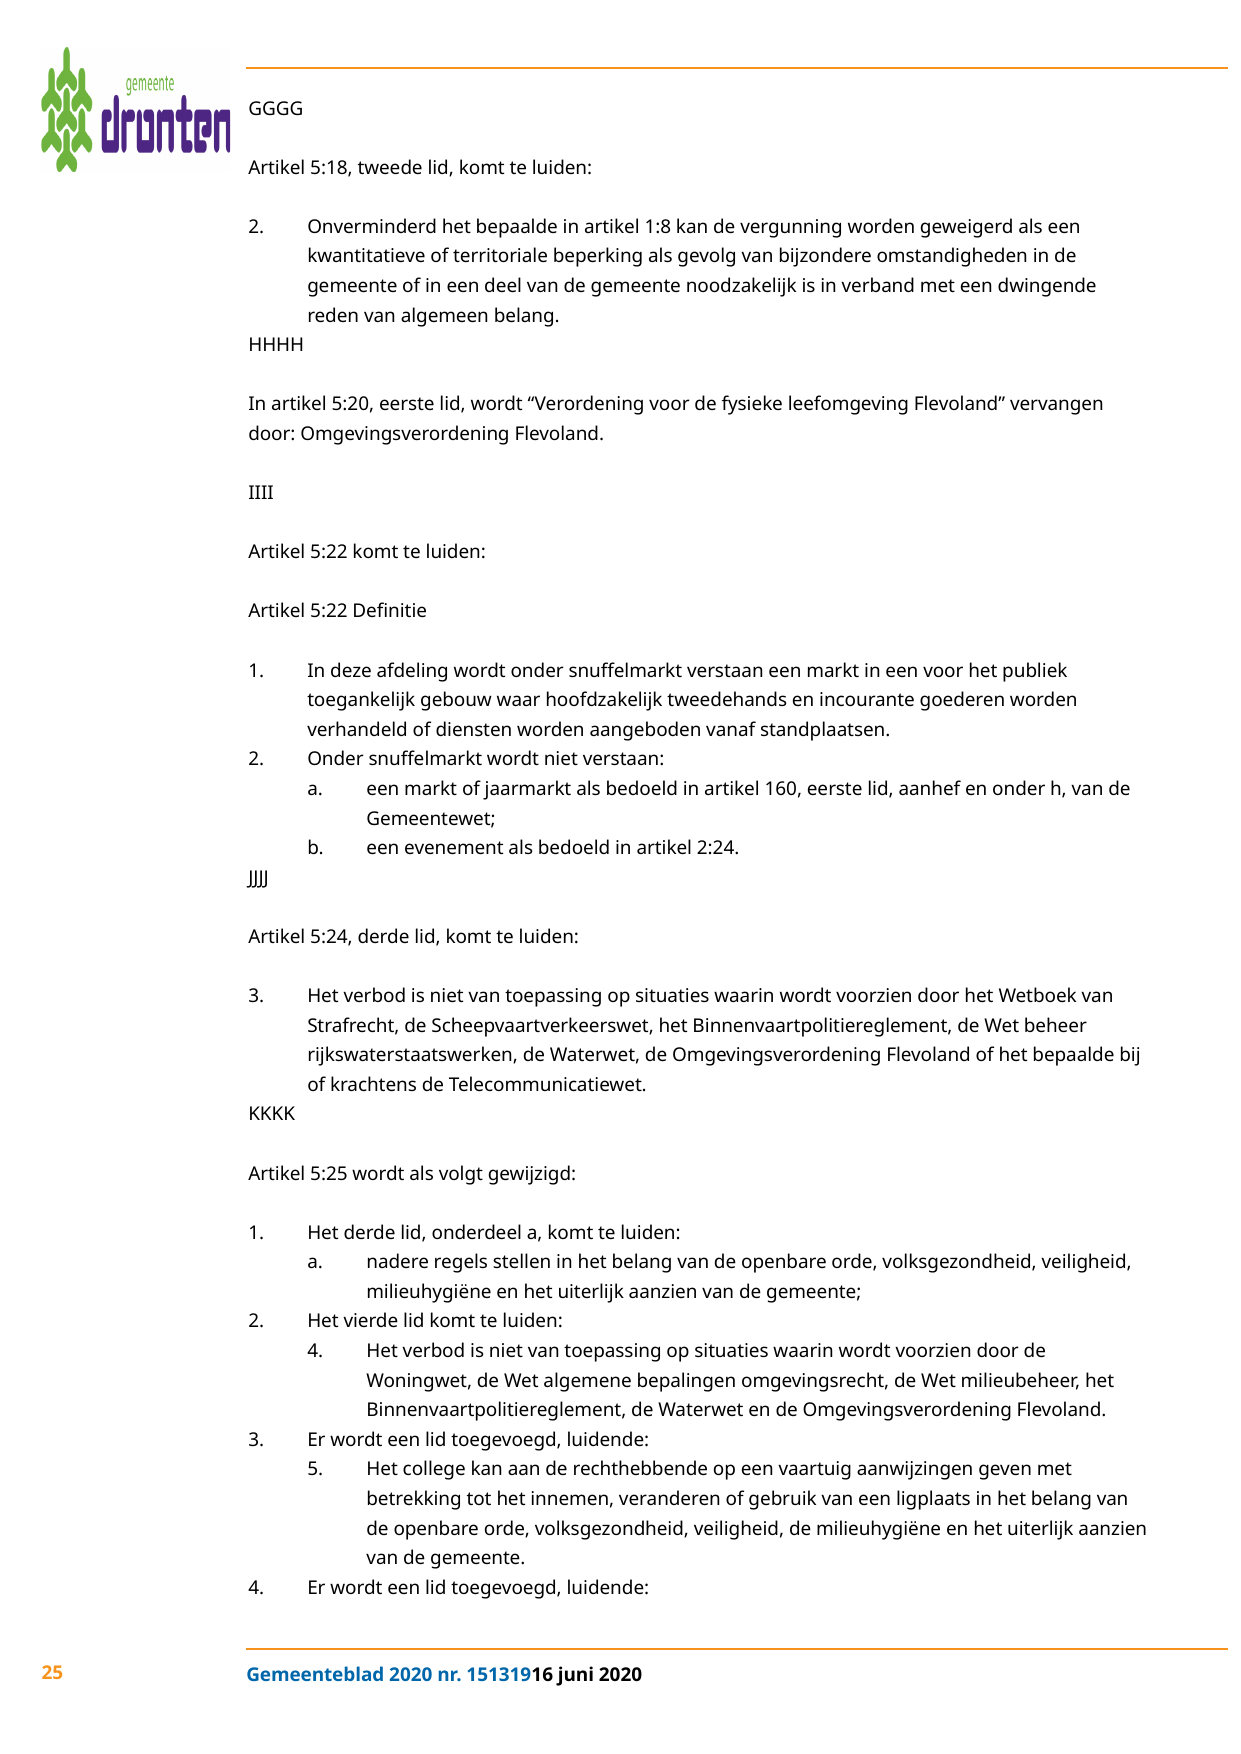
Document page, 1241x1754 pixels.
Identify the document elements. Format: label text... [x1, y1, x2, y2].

text IIII [248, 479, 1152, 505]
list Het college kan aan de rechthebbende op een vaartuig aanwijzingen geven met betrekking tot het innemen, veranderen of gebruik van een ligplaats in het belang van de openbare orde, volksgezondheid, veiligheid, de milieuhygiëne en het uiterlijk aanzien van de gemeente. [307, 1456, 1152, 1570]
list Het derde lid, onderdeel a, komt te luiden: [248, 1219, 1152, 1245]
list nadere regels stellen in het belang van de openbare orde, volksgezondheid, veiligheid, milieuhygiëne en het uiterlijk aanzien van de gemeente; [307, 1248, 1152, 1304]
text Artikel 5:25 wordt als volgt gewijzigd: [248, 1160, 1152, 1186]
text Artikel 5:24, derde lid, komt te luiden: [248, 923, 1152, 949]
text HHHH [248, 331, 1152, 357]
list In deze afdeling wordt onder snuffelmarkt verstaan een markt in een voor het publiek toegankelijk gebouw waar hoofdzakelijk tweedehands en incourante goederen worden verhandeld of diensten worden aangeboden vanaf standplaatsen. [248, 657, 1152, 742]
list Er wordt een lid toegevoegd, luidende: [248, 1426, 1152, 1452]
list Het verbod is niet van toepassing op situaties waarin wordt voorzien door het Wetboek van Strafrecht, de Scheepvaartverkeerswet, het Binnenvaartpolitiereglement, de Wet beheer rijkswaterstaatswerken, de Waterwet, de Omgevingsverordening Flevoland of het bepaalde bij of krachtens de Telecommunicatiewet. [248, 982, 1152, 1097]
text KKKK [248, 1101, 1152, 1126]
text Artikel 5:18, tweede lid, komt te luiden: [248, 154, 1152, 180]
text Artikel 5:22 komt te luiden: [248, 538, 1152, 564]
list Onder snuffelmarkt wordt niet verstaan: [248, 746, 1152, 771]
list Het verbod is niet van toepassing op situaties waarin wordt voorzien door de Woningwet, de Wet algemene bepalingen omgevingsrecht, de Wet milieubeheer, het Binnenvaartpolitiereglement, de Waterwet en de Omgevingsverordening Flevoland. [307, 1337, 1152, 1422]
text JJJJ [248, 864, 1152, 890]
picture [41, 47, 231, 172]
list Het vierde lid komt te luiden: [248, 1308, 1152, 1333]
list een evenement als bedoeld in artikel 2:24. [307, 834, 1152, 860]
text In artikel 5:20, eerste lid, wordt “Verordening voor de fysieke leefomgeving Flevoland” vervangen door: Omgevingsverordening Flevoland. [248, 391, 1152, 446]
list een markt of jaarmarkt als bedoeld in artikel 160, eerste lid, aanhef en onder h, van de Gemeentewet; [307, 775, 1152, 831]
list Er wordt een lid toegevoegd, luidende: [248, 1574, 1152, 1600]
text Artikel 5:22 Definitie [248, 598, 1152, 623]
list Onverminderd het bepaalde in artikel 1:8 kan de vergunning worden geweigerd als een kwantitatieve of territoriale beperking als gevolg van bijzondere omstandigheden in de gemeente of in een deel van de gemeente noodzakelijk is in verband met een dwingende reden van algemeen belang. [248, 213, 1152, 328]
text GGGG [248, 95, 1152, 121]
